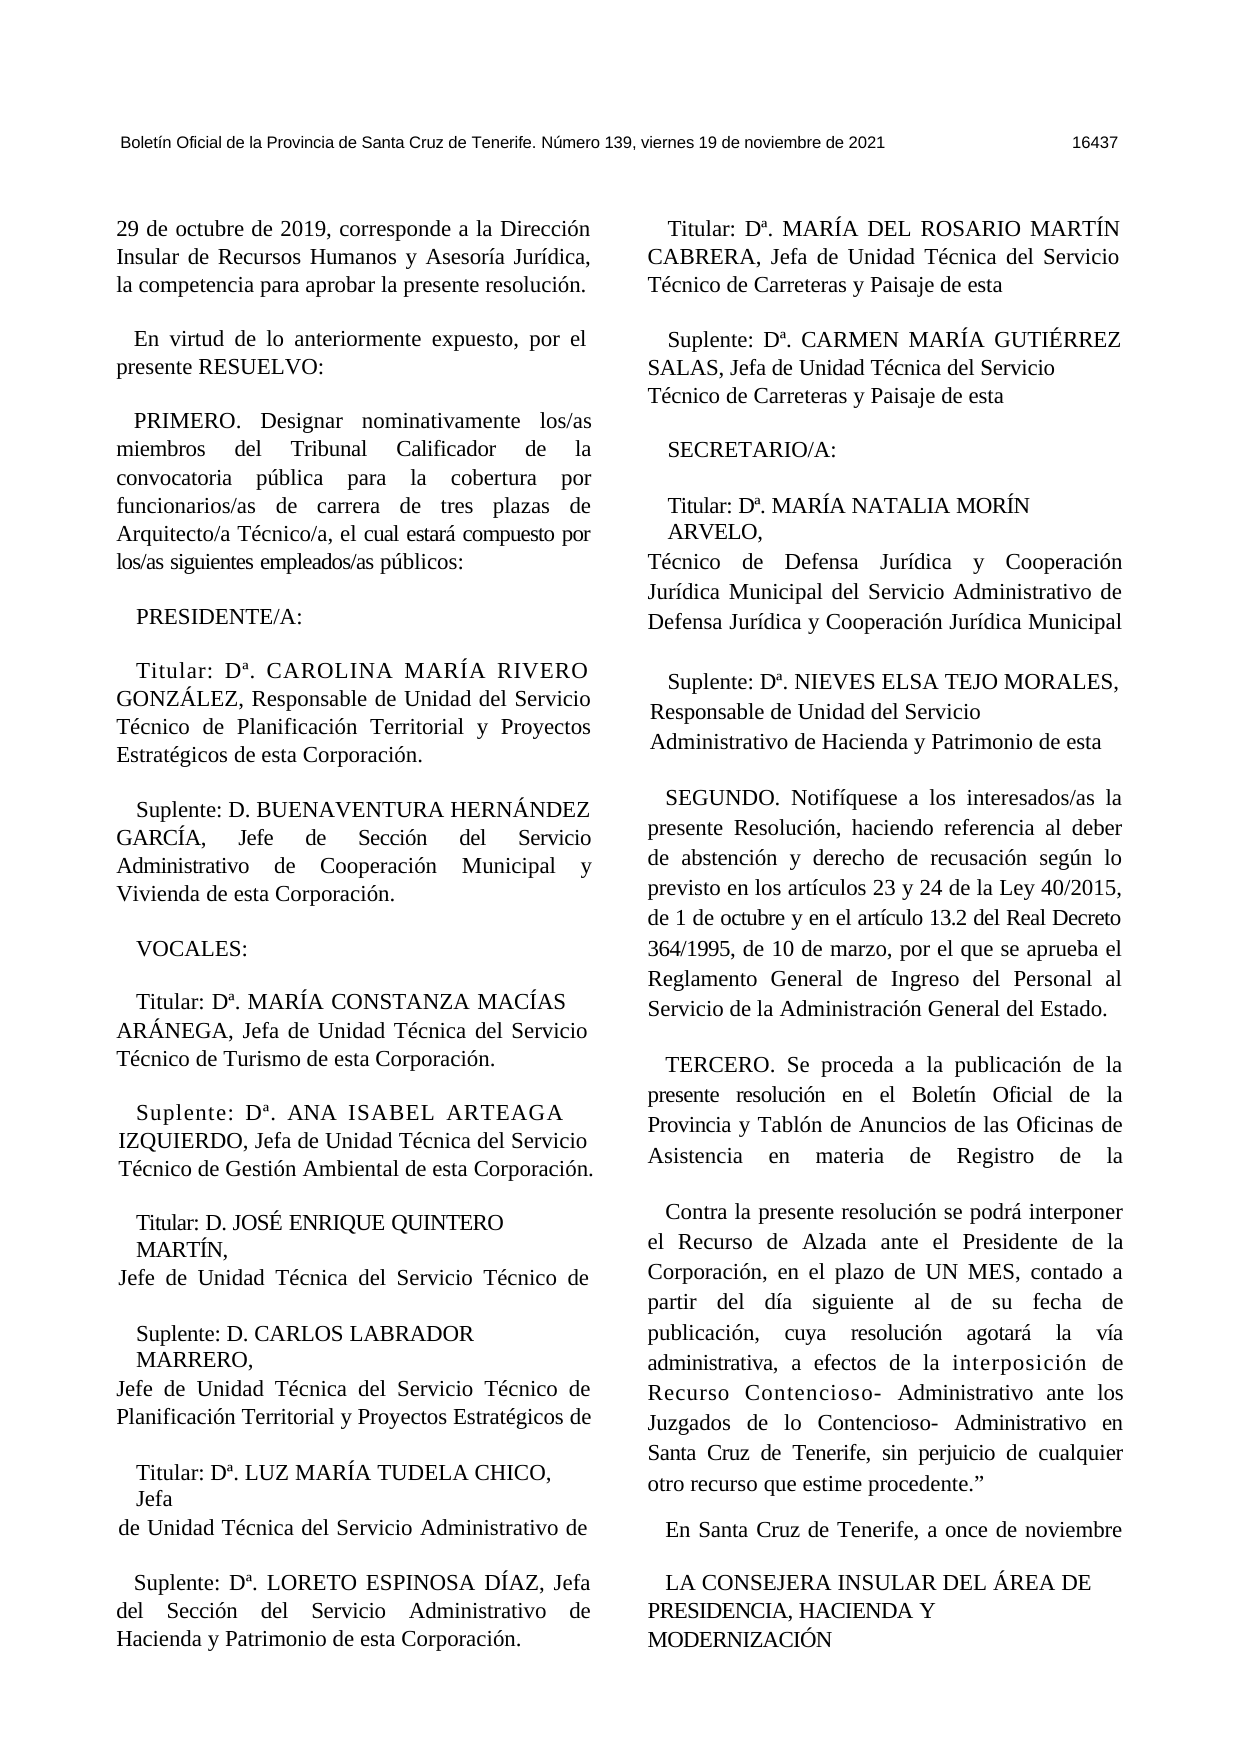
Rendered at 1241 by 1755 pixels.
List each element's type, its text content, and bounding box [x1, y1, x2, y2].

text En virtud de lo anteriormente expuesto, por el presente RESUELVO: [116, 325, 591, 380]
text 29 de octubre de 2019, corresponde a la Dirección Insular de Recursos Humanos y Asesoría Jurídica, la competencia para aprobar la presente resolución. [116, 215, 591, 297]
text Suplente: Dª. NIEVES ELSA TEJO MORALES, [667, 668, 1124, 695]
text LA CONSEJERA INSULAR DEL ÁREA DE PRESIDENCIA, HACIENDA Y MODERNIZACIÓN [647, 1569, 1125, 1652]
text TERCERO. Se proceda a la publicación de la presente resolución en el Boletín Oficial de la Provincia y Tablón de Anuncios de las Oficinas de Asistencia en materia de Registro de la Corporación. [647, 1051, 1123, 1171]
text IZQUIERDO, Jefa de Unidad Técnica del Servicio Técnico de Gestión Ambiental de esta Corporación. [118, 1127, 594, 1182]
text PRIMERO. Designar nominativamente los/as miembros del Tribunal Calificador de la convocatoria pública para la cobertura por funcionarios/as de carrera de tres plazas de Arquitecto/a Técnico/a, el cual estará compuesto por los/as siguientes empleados/as públicos: [116, 407, 592, 574]
text Contra la presente resolución se podrá interponer el Recurso de Alzada ante el Presidente de la Corporación, en el plazo de UN MES, contado a partir del día siguiente al de su fecha de publicación, cuya resolución agotará la vía administrativa, a efectos de la interposición de Recurso Contencioso- Administrativo ante los Juzgados de lo Contencioso- Administrativo en Santa Cruz de Tenerife, sin perjuicio de cualquier otro recurso que estime procedente.” [647, 1198, 1124, 1496]
text VOCALES: [136, 935, 249, 961]
text SECRETARIO/A: [667, 437, 838, 463]
text SEGUNDO. Notifíquese a los interesados/as la presente Resolución, haciendo referencia al deber de abstención y derecho de recusación según lo previsto en los artículos 23 y 24 de la Ley 40/2015, de 1 de octubre y en el artículo 13.2 del Real Decreto 364/1995, de 10 de marzo, por el que se aprueba el Reglamento General de Ingreso del Personal al Servicio de la Administración General del Estado. [647, 784, 1122, 1021]
text GONZÁLEZ, Responsable de Unidad del Servicio Técnico de Planificación Territorial y Proyectos Estratégicos de esta Corporación. [116, 685, 591, 768]
text Titular: D. JOSÉ ENRIQUE QUINTERO MARTÍN, [136, 1209, 593, 1262]
text Titular: Dª. MARÍA NATALIA MORÍN ARVELO, [667, 492, 1124, 544]
text Titular: Dª. CAROLINA MARÍA RIVERO [136, 657, 593, 683]
text Técnico de Defensa Jurídica y Cooperación Jurídica Municipal del Servicio Administrativo de Defensa Jurídica y Cooperación Jurídica Municipal de esta Corporación. [647, 548, 1122, 642]
text Suplente: Dª. ANA ISABEL ARTEAGA [136, 1099, 594, 1125]
text Suplente: D. CARLOS LABRADOR MARRERO, [136, 1320, 593, 1372]
text PRESIDENTE/A: [136, 603, 304, 630]
text de Unidad Técnica del Servicio Administrativo de Patrimonio Histórico de esta Corporación. [118, 1513, 593, 1544]
text Boletín Oficial de la Provincia de Santa Cruz de Tenerife. Número 139, viernes 19 de noviembre de 2021 [120, 133, 893, 150]
text Suplente: Dª. CARMEN MARÍA GUTIÉRREZ [667, 326, 1124, 352]
text CABRERA, Jefa de Unidad Técnica del Servicio Técnico de Carreteras y Paisaje de esta Corporación. [647, 243, 1123, 301]
text Suplente: Dª. LORETO ESPINOSA DÍAZ, Jefa del Sección del Servicio Administrativo de Hacienda y Patrimonio de esta Corporación. [116, 1569, 591, 1652]
text Jefe de Unidad Técnica del Servicio Técnico de Turismo de esta Corporación. [118, 1264, 593, 1295]
text ARÁNEGA, Jefa de Unidad Técnica del Servicio Técnico de Turismo de esta Corporación. [116, 1017, 592, 1071]
text Titular: Dª. MARÍA CONSTANZA MACÍAS [136, 988, 593, 1015]
text Titular: Dª. MARÍA DEL ROSARIO MARTÍN [667, 215, 1124, 241]
text Responsable de Unidad del Servicio Administrativo de Hacienda y Patrimonio de esta Corporación. [649, 698, 1124, 757]
text Suplente: D. BUENAVENTURA HERNÁNDEZ [136, 796, 594, 822]
text Jefe de Unidad Técnica del Servicio Técnico de Planificación Territorial y Proyectos Estratégicos de esta Corporación. [116, 1374, 591, 1434]
text En Santa Cruz de Tenerife, a once de noviembre de dos mil veintiuno. [647, 1516, 1122, 1544]
text Titular: Dª. LUZ MARÍA TUDELA CHICO, Jefa [136, 1459, 593, 1511]
text 16437 [1072, 133, 1120, 150]
text SALAS, Jefa de Unidad Técnica del Servicio Técnico de Carreteras y Paisaje de esta Corporación. [647, 354, 1123, 412]
text GARCÍA, Jefe de Sección del Servicio Administrativo de Cooperación Municipal y Vivienda de esta Corporación. [116, 824, 592, 907]
